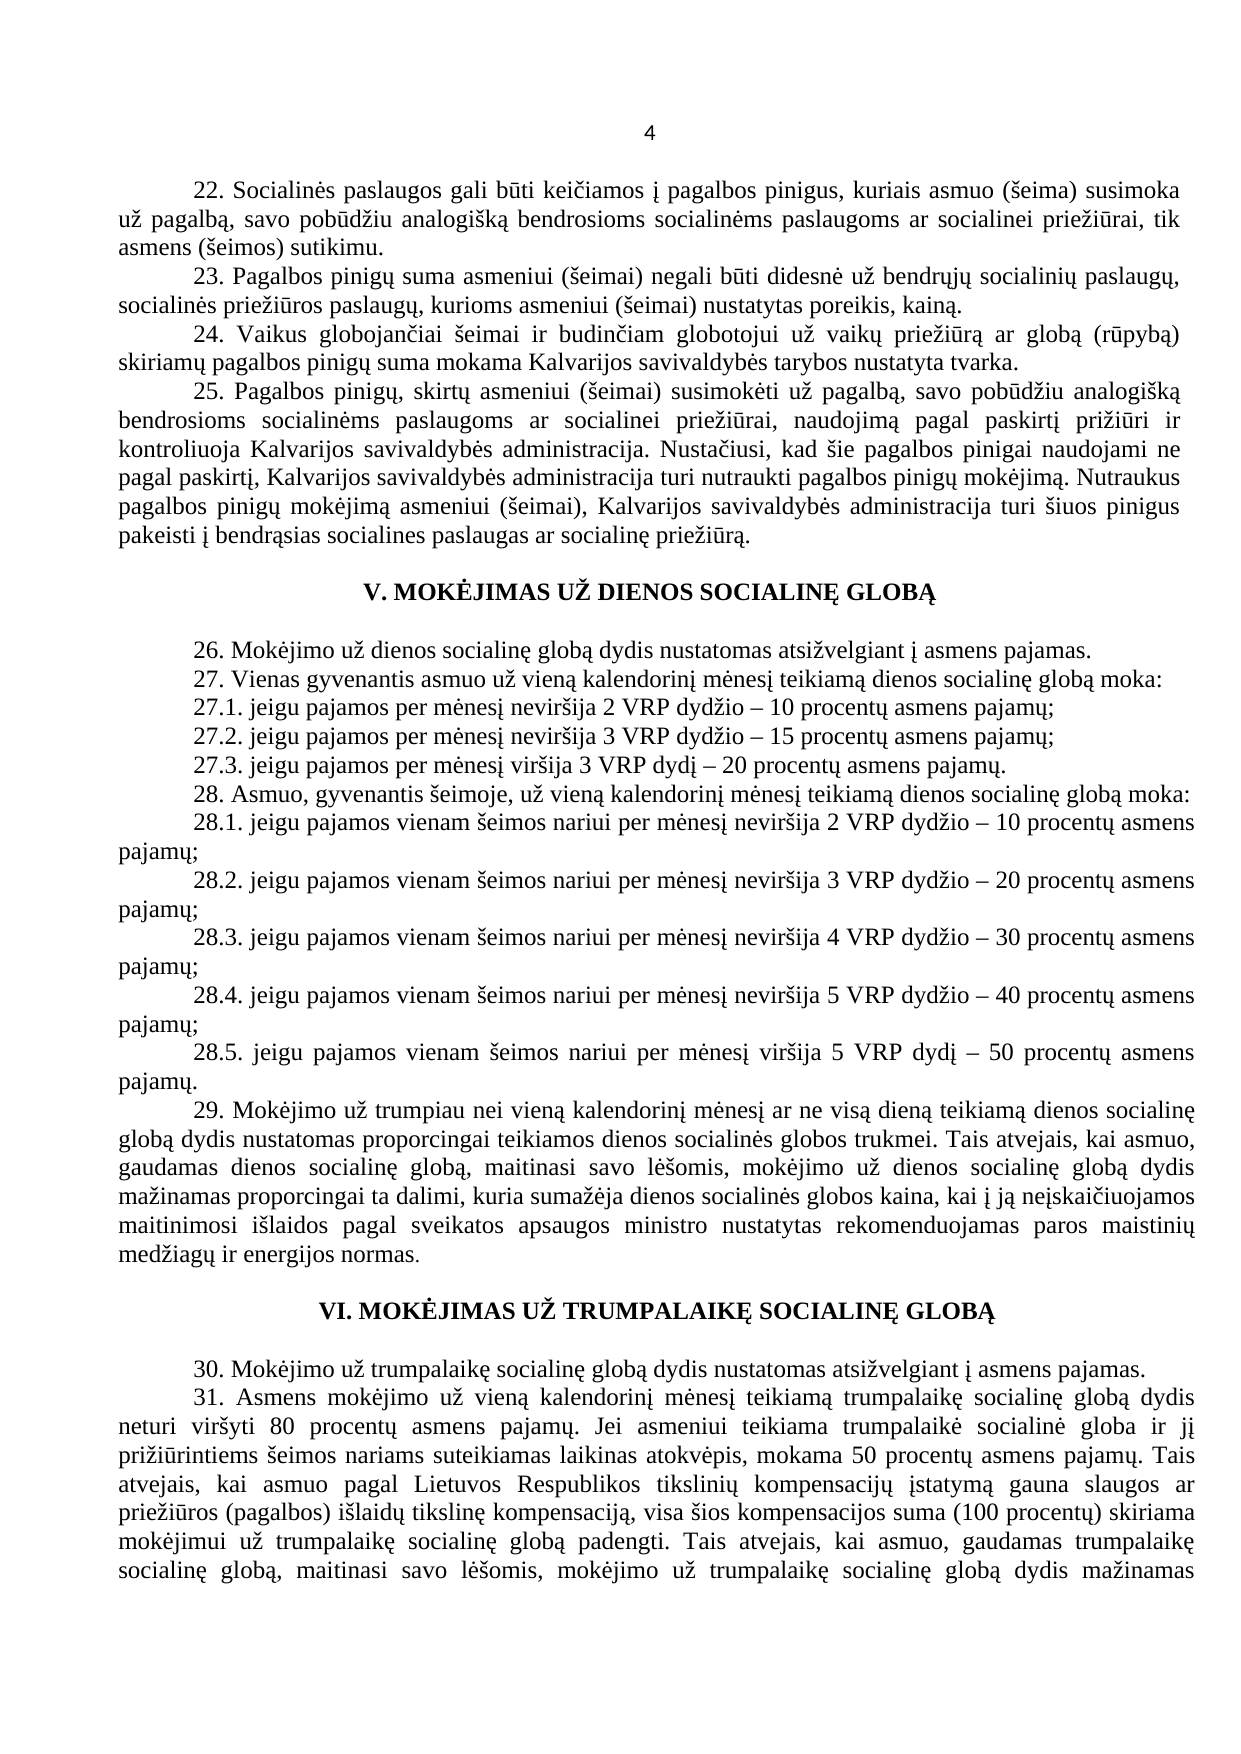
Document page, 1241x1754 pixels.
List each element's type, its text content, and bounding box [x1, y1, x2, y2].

text 28.5. jeigu pajamos vienam šeimos nariui per mėnesį viršija 5 VRP dydį – 50 procentų asmens pajamų. [118, 1037, 1196, 1095]
text VI. MOKĖJIMAS UŽ TRUMPALAIKĘ SOCIALINĘ GLOBĄ [118, 1296, 1196, 1325]
text 23. Pagalbos pinigų suma asmeniui (šeimai) negali būti didesnė už bendrųjų socialinių paslaugų, socialinės priežiūros paslaugų, kurioms asmeniui (šeimai) nustatytas poreikis, kainą. [118, 261, 1181, 319]
text 27.1. jeigu pajamos per mėnesį neviršija 2 VRP dydžio – 10 procentų asmens pajamų; [118, 692, 1196, 721]
text 25. Pagalbos pinigų, skirtų asmeniui (šeimai) susimokėti už pagalbą, savo pobūdžiu analogišką bendrosioms socialinėms paslaugoms ar socialinei priežiūrai, naudojimą pagal paskirtį prižiūri ir kontroliuoja Kalvarijos savivaldybės administracija. Nustačiusi, kad šie pagalbos pinigai naudojami ne pagal paskirtį, Kalvarijos savivaldybės administracija turi nutraukti pagalbos pinigų mokėjimą. Nutraukus pagalbos pinigų mokėjimą asmeniui (šeimai), Kalvarijos savivaldybės administracija turi šiuos pinigus pakeisti į bendrąsias socialines paslaugas ar socialinę priežiūrą. [118, 376, 1181, 549]
text 28. Asmuo, gyvenantis šeimoje, už vieną kalendorinį mėnesį teikiamą dienos socialinę globą moka: [118, 779, 1196, 807]
text V. MOKĖJIMAS UŽ DIENOS SOCIALINĘ GLOBĄ [118, 577, 1181, 606]
text 28.3. jeigu pajamos vienam šeimos nariui per mėnesį neviršija 4 VRP dydžio – 30 procentų asmens pajamų; [118, 922, 1196, 980]
text 27.3. jeigu pajamos per mėnesį viršija 3 VRP dydį – 20 procentų asmens pajamų. [118, 750, 1196, 779]
text 26. Mokėjimo už dienos socialinę globą dydis nustatomas atsižvelgiant į asmens pajamas. [118, 635, 1181, 664]
text 31. Asmens mokėjimo už vieną kalendorinį mėnesį teikiamą trumpalaikę socialinę globą dydis neturi viršyti 80 procentų asmens pajamų. Jei asmeniui teikiama trumpalaikė socialinė globa ir jį prižiūrintiems šeimos nariams suteikiamas laikinas atokvėpis, mokama 50 procentų asmens pajamų. Tais atvejais, kai asmuo pagal Lietuvos Respublikos tikslinių kompensacijų įstatymą gauna slaugos ar priežiūros (pagalbos) išlaidų tikslinę kompensaciją, visa šios kompensacijos suma (100 procentų) skiriama mokėjimui už trumpalaikę socialinę globą padengti. Tais atvejais, kai asmuo, gaudamas trumpalaikę socialinę globą, maitinasi savo lėšomis, mokėjimo už trumpalaikę socialinę globą dydis mažinamas [118, 1382, 1196, 1584]
text 27. Vienas gyvenantis asmuo už vieną kalendorinį mėnesį teikiamą dienos socialinę globą moka: [118, 664, 1181, 692]
text 24. Vaikus globojančiai šeimai ir budinčiam globotojui už vaikų priežiūrą ar globą (rūpybą) skiriamų pagalbos pinigų suma mokama Kalvarijos savivaldybės tarybos nustatyta tvarka. [118, 319, 1181, 376]
text 28.1. jeigu pajamos vienam šeimos nariui per mėnesį neviršija 2 VRP dydžio – 10 procentų asmens pajamų; [118, 807, 1196, 865]
text 30. Mokėjimo už trumpalaikę socialinę globą dydis nustatomas atsižvelgiant į asmens pajamas. [118, 1354, 1196, 1382]
text 28.2. jeigu pajamos vienam šeimos nariui per mėnesį neviršija 3 VRP dydžio – 20 procentų asmens pajamų; [118, 865, 1196, 922]
text 29. Mokėjimo už trumpiau nei vieną kalendorinį mėnesį ar ne visą dieną teikiamą dienos socialinę globą dydis nustatomas proporcingai teikiamos dienos socialinės globos trukmei. Tais atvejais, kai asmuo, gaudamas dienos socialinę globą, maitinasi savo lėšomis, mokėjimo už dienos socialinę globą dydis mažinamas proporcingai ta dalimi, kuria sumažėja dienos socialinės globos kaina, kai į ją neįskaičiuojamos maitinimosi išlaidos pagal sveikatos apsaugos ministro nustatytas rekomenduojamas paros maistinių medžiagų ir energijos normas. [118, 1095, 1196, 1267]
text 27.2. jeigu pajamos per mėnesį neviršija 3 VRP dydžio – 15 procentų asmens pajamų; [118, 721, 1196, 750]
text 28.4. jeigu pajamos vienam šeimos nariui per mėnesį neviršija 5 VRP dydžio – 40 procentų asmens pajamų; [118, 980, 1196, 1037]
text 22. Socialinės paslaugos gali būti keičiamos į pagalbos pinigus, kuriais asmuo (šeima) susimoka už pagalbą, savo pobūdžiu analogišką bendrosioms socialinėms paslaugoms ar socialinei priežiūrai, tik asmens (šeimos) sutikimu. [118, 175, 1181, 261]
